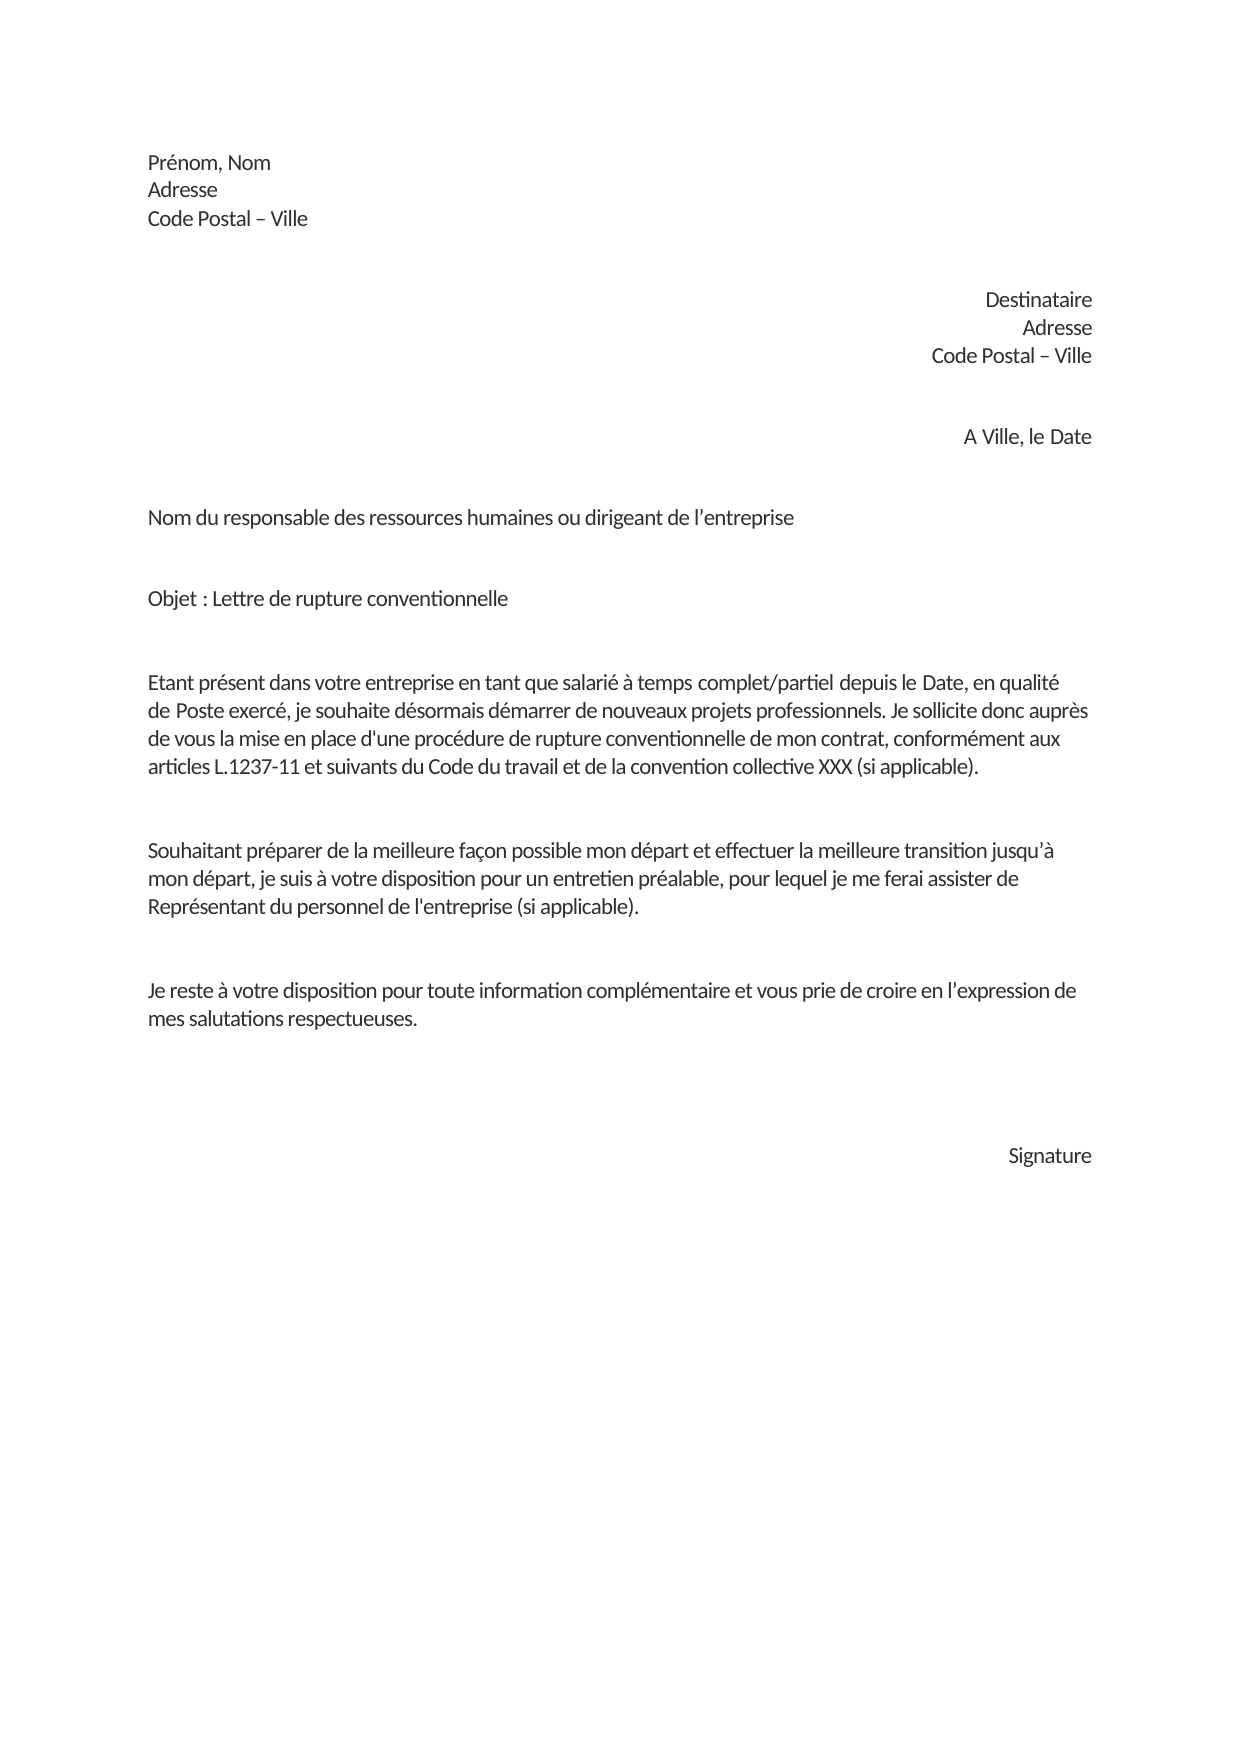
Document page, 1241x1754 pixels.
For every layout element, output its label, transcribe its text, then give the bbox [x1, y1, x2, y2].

text Objet : Lettre de rupture conventionnelle Etant présent dans votre entreprise en tant que salarié à temps complet/partiel depuis le Date, en qualité de Poste exercé, je souhaite désormais démarrer de nouveaux projets professionnels. Je sollicite donc auprès de vous la mise en place d'une procédure de rupture conventionnelle de mon contrat, conformément aux articles L.1237-11 et suivants du Code du travail et de la convention collective XXX (si applicable). Souhaitant préparer de la meilleure façon possible mon départ et effectuer la meilleure transition jusqu’à mon départ, je suis à votre disposition pour un entretien préalable, pour lequel je me ferai assister de Représentant du personnel de l'entreprise (si applicable). Je reste à votre disposition pour toute information complémentaire et vous prie de croire en l’expression de mes salutations respectueuses. [148, 584, 1093, 1032]
text Signature [959, 1141, 1093, 1169]
text Nom du responsable des ressources humaines ou dirigeant de l’entreprise [148, 503, 1093, 531]
text Prénom, Nom Adresse Code Postal – Ville [148, 148, 1093, 232]
text Destinataire Adresse Code Postal – Ville [148, 285, 1093, 369]
text A Ville, le Date [148, 422, 1093, 450]
